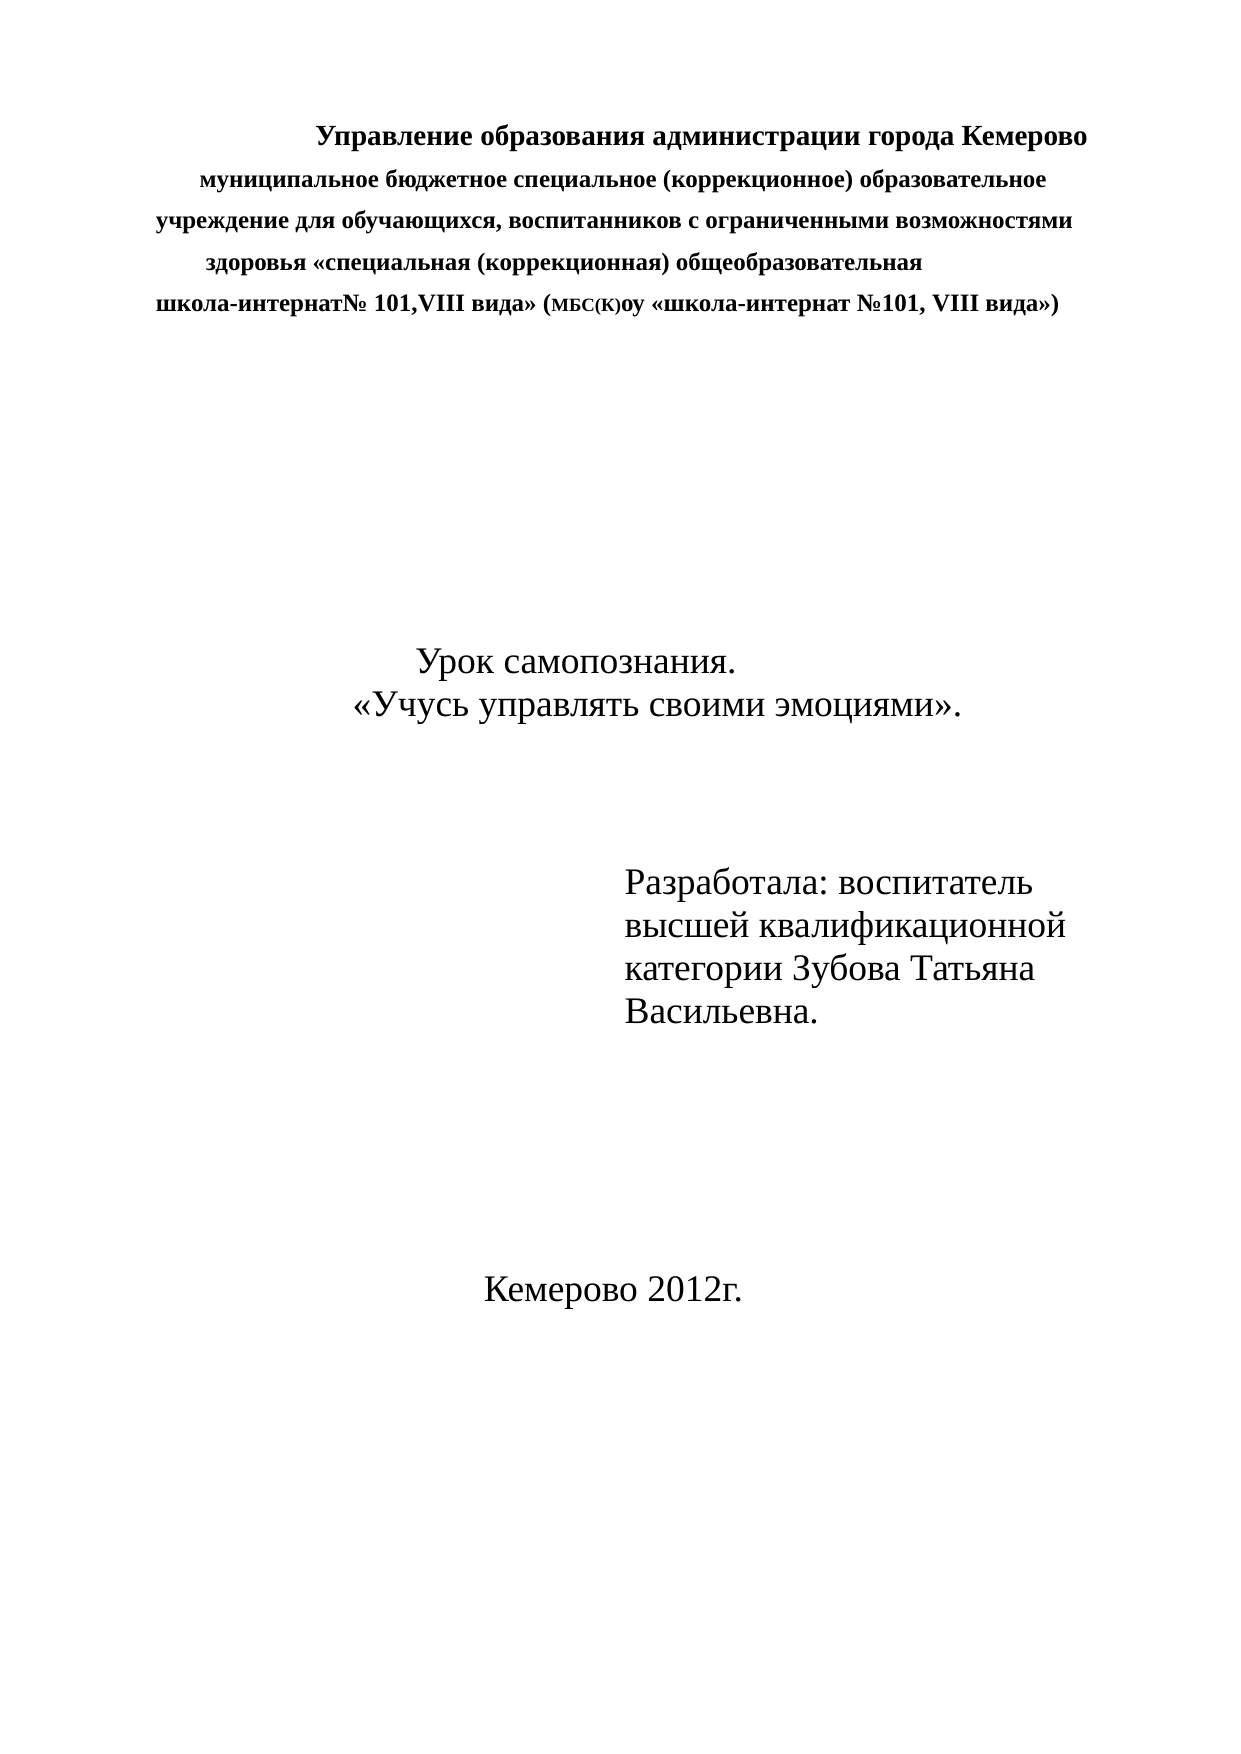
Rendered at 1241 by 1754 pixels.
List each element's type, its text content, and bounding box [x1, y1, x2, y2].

text здоровья «специальная (коррекционная) общеобразовательная [118, 247, 1122, 275]
text Васильевна. [118, 988, 1122, 1032]
text Разработала: воспитатель [118, 859, 1122, 902]
text Управление образования администрации города Кемерово [118, 118, 1122, 152]
text муниципальное бюджетное специальное (коррекционное) образовательное [118, 164, 1122, 193]
text «Учусь управлять своими эмоциями». [118, 682, 1122, 725]
text учреждение для обучающихся, воспитанников с ограниченными возможностями [118, 205, 1122, 234]
text категории Зубова Татьяна [118, 945, 1122, 988]
text Урок самопознания. [118, 639, 1122, 682]
text школа-интернат№ 101,VIII вида» (МБС(К)оу «школа-интернат №101, VIII вида») [118, 288, 1122, 317]
text Кемерово 2012г. [118, 1266, 1122, 1309]
text высшей квалификационной [118, 902, 1122, 945]
